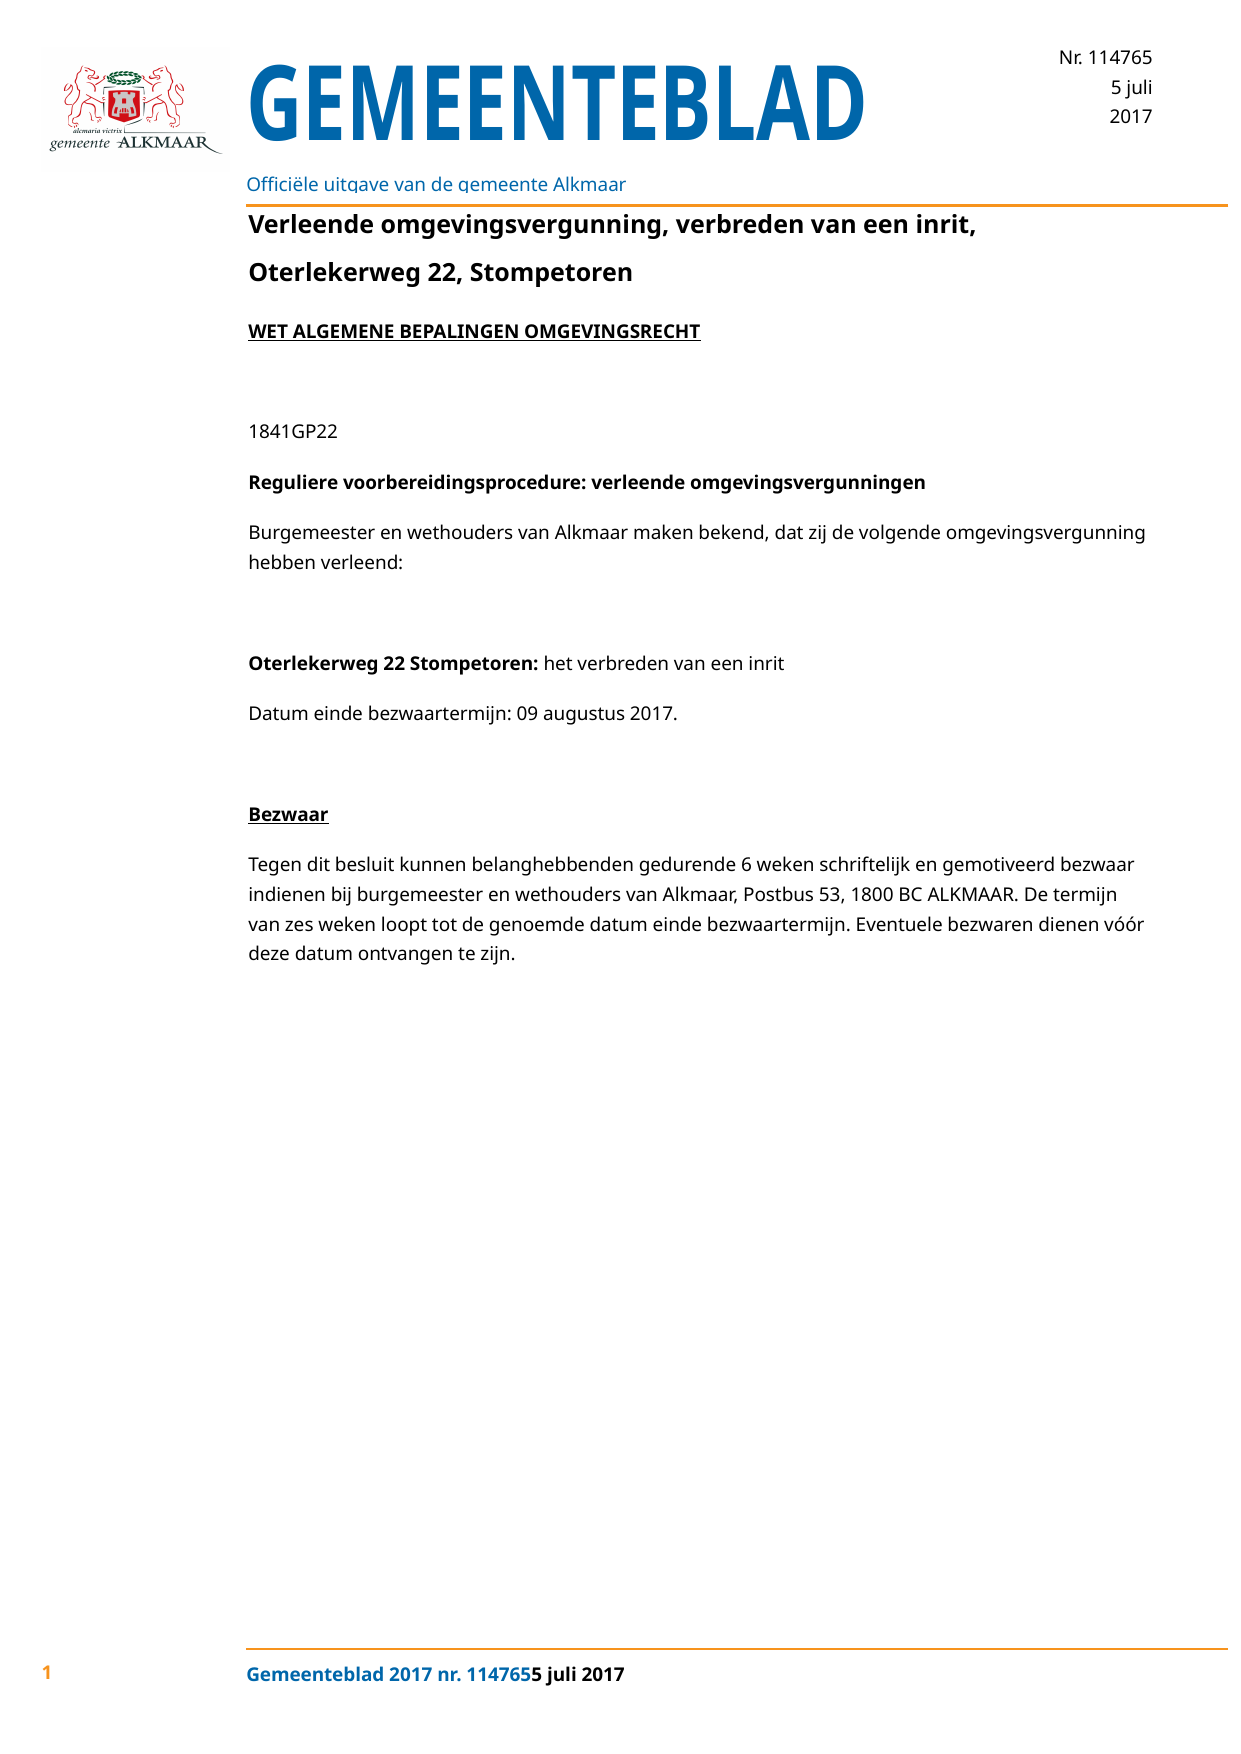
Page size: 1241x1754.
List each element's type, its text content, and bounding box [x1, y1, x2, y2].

text Datum einde bezwaartermijn: 09 augustus 2017. [248, 700, 1152, 726]
text Verleende omgevingsvergunning, verbreden van een inrit, Oterlekerweg 22, Stompetoren [248, 207, 1152, 288]
picture [41, 47, 231, 172]
text Burgemeester en wethouders van Alkmaar maken bekend, dat zij de volgende omgevingsvergunning hebben verleend: [248, 519, 1152, 575]
text Bezwaar [248, 801, 1152, 827]
text Tegen dit besluit kunnen belanghebbenden gedurende 6 weken schriftelijk en gemotiveerd bezwaar indienen bij burgemeester en wethouders van Alkmaar, Postbus 53, 1800 BC ALKMAAR. De termijn van zes weken loopt tot de genoemde datum einde bezwaartermijn. Eventuele bezwaren dienen vóór deze datum ontvangen te zijn. [248, 852, 1152, 966]
text WET ALGEMENE BEPALINGEN OMGEVINGSRECHT [248, 318, 1152, 344]
text Oterlekerweg 22 Stompetoren: het verbreden van een inrit [248, 650, 1152, 676]
text Reguliere voorbereidingsprocedure: verleende omgevingsvergunningen [248, 469, 1152, 495]
text 1841GP22 [248, 419, 1152, 444]
